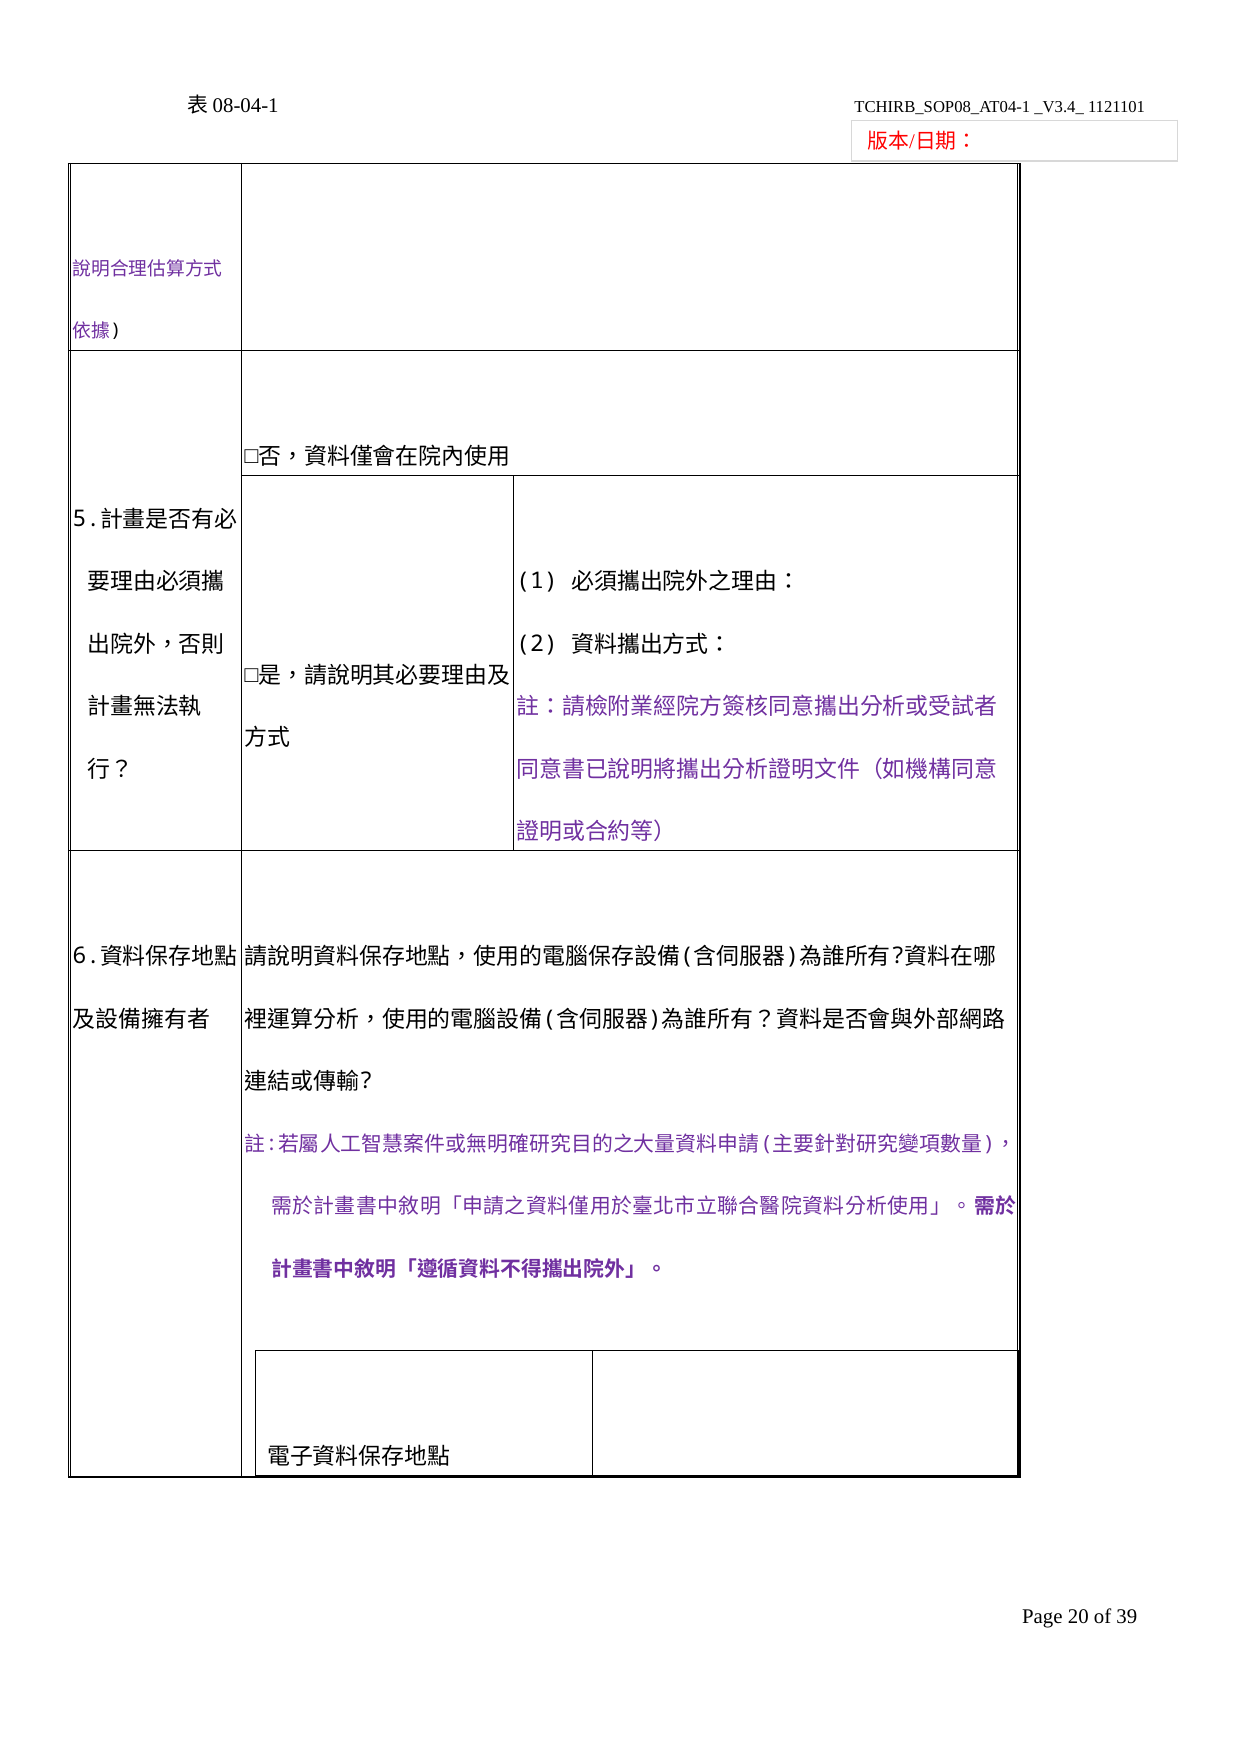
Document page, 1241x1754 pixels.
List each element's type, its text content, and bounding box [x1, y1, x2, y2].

table_cell 請說明資料保存地點，使用的電腦保存設備(含伺服器)為誰所有?資料在哪裡運算分析，使用的電腦設備(含伺服器)為誰所有？資料是否會與外部網路連結或傳輸? 註:若屬人工智慧案件或無明確研究目的之大量資料申請(主要針對研究變項數量)，需於計畫書中敘明「申請之資料僅用於臺北市立聯合醫院資料分析使用」。需於計畫書中敘明「遵循資料不得攜出院外」。 (請說明：記載於計畫書之 章/節) [242, 851, 1017, 1476]
table_cell □否，資料僅會在院內使用 [242, 351, 1017, 475]
table_header [593, 1351, 1017, 1475]
table_cell □是，請說明其必要理由及方式 [242, 476, 513, 850]
table_cell 5.計畫是否有必要理由必須攜出院外，否則計畫無法執行？ [71, 351, 241, 850]
table_cell 6.資料保存地點及設備擁有者 [71, 851, 241, 1476]
table_cell (1) 必須攜出院外之理由： (2) 資料攜出方式： 註：請檢附業經院方簽核同意攜出分析或受試者同意書已說明將攜出分析證明文件（如機構同意證明或合約等） [514, 476, 1017, 850]
table_cell [242, 164, 1017, 350]
table_header 電子資料保存地點 [256, 1351, 592, 1475]
table_cell 說明合理估算方式依據) [71, 164, 241, 350]
